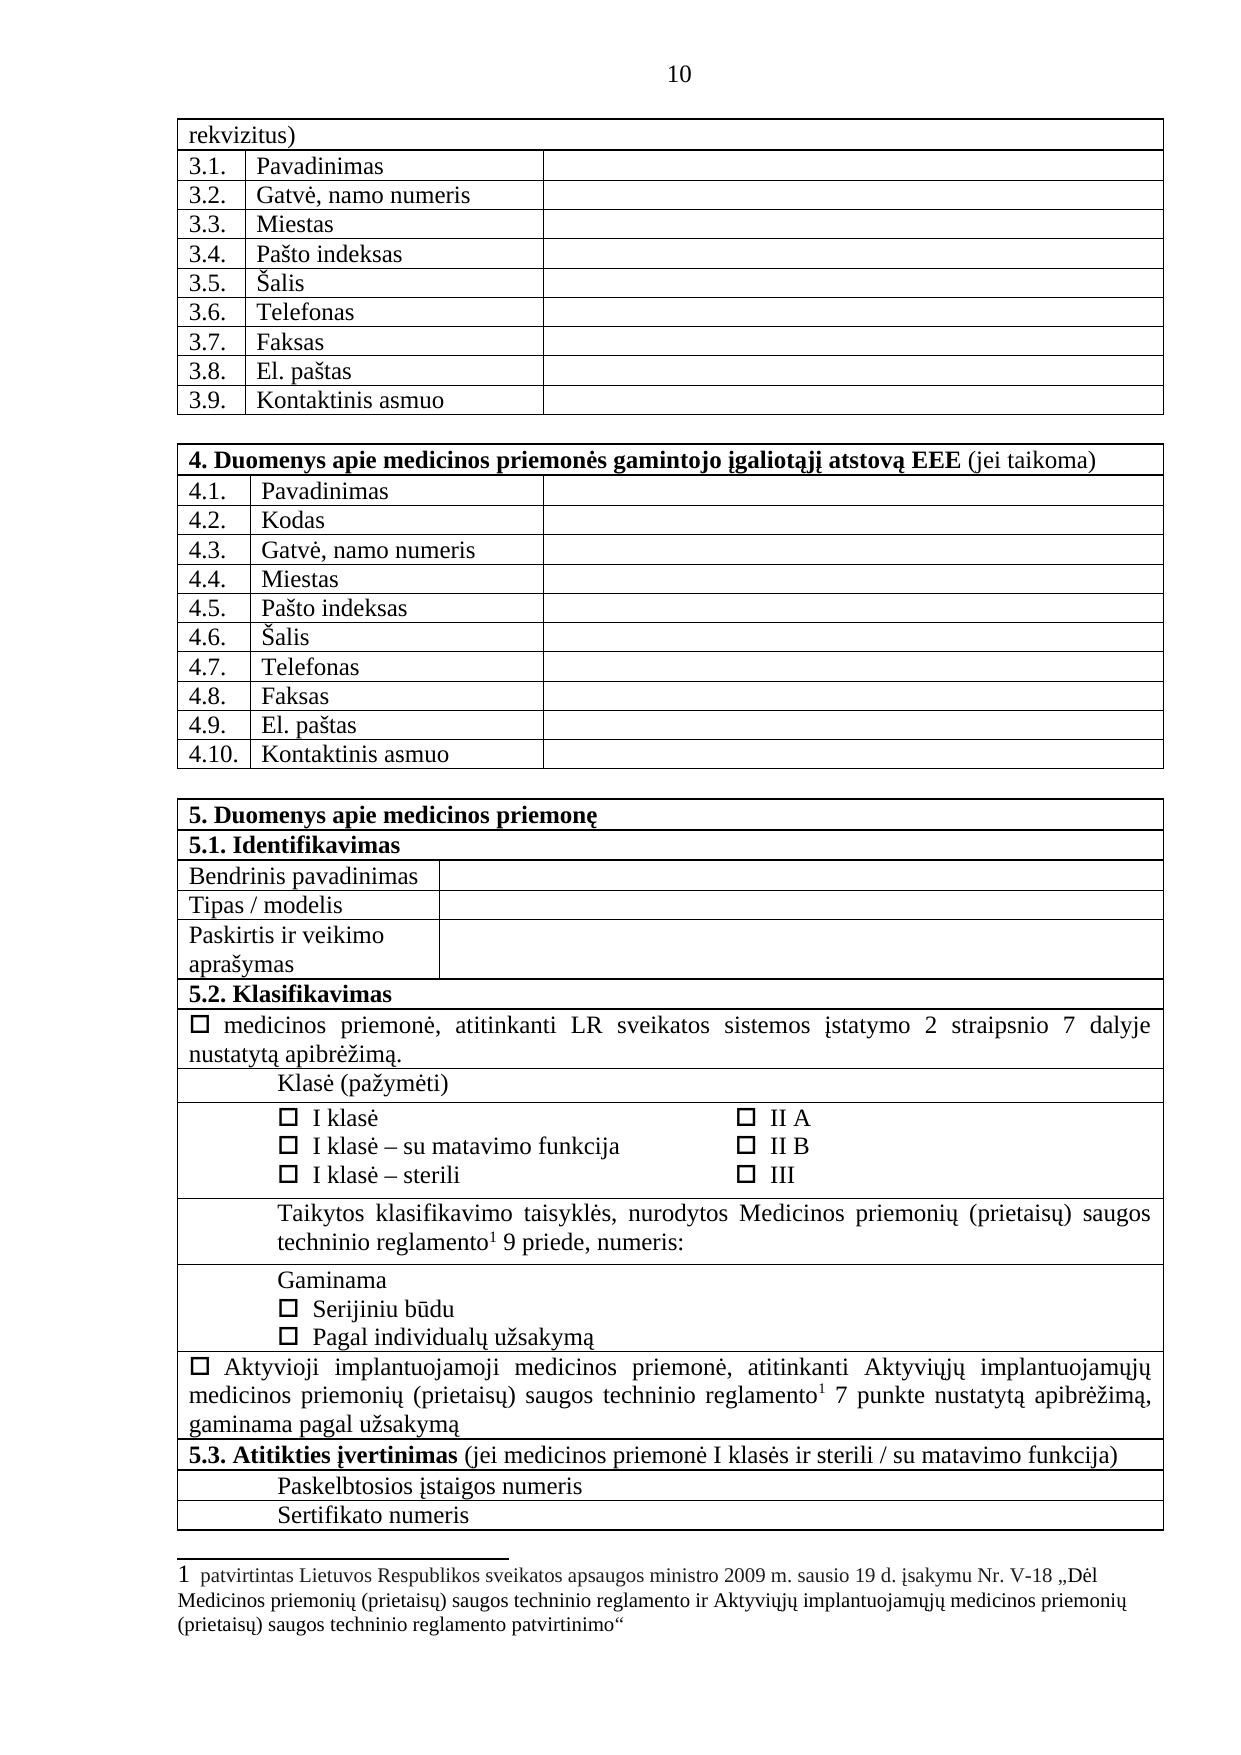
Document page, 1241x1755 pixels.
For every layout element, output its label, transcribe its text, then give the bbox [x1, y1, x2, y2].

table_cell 4.6. [178, 623, 250, 651]
table_cell Gatvė, namo numeris [251, 535, 543, 563]
table_cell 3.3. [178, 210, 245, 238]
table_cell [544, 239, 1163, 268]
table_cell medicinos priemonė, atitinkanti LR sveikatos sistemos įstatymo 2 straipsnio 7 dalyje nustatytą apibrėžimą. [178, 1010, 1163, 1068]
table_cell Kodas [251, 506, 543, 534]
table_cell Paskirtis ir veikimo aprašymas [178, 920, 439, 977]
table_cell Taikytos klasifikavimo taisyklės, nurodytos Medicinos priemonių (prietaisų) saugos techninio reglamento1 9 priede, numeris: [178, 1199, 1163, 1264]
table_cell 5.2. Klasifikavimas [178, 980, 1163, 1008]
table_header 4. Duomenys apie medicinos priemonės gamintojo įgaliotąjį atstovą EEE (jei taikoma) [178, 445, 1163, 474]
table_cell 4.8. [178, 682, 250, 710]
table_cell Gatvė, namo numeris [246, 181, 543, 209]
table_cell El. paštas [251, 711, 543, 739]
table_cell 3.7. [178, 327, 245, 355]
table_cell 3.4. [178, 239, 245, 268]
table_cell Klasė (pažymėti) [178, 1069, 1163, 1102]
table_cell [544, 151, 1163, 180]
table_cell 3.9. [178, 386, 245, 414]
table_cell 4.10. [178, 740, 250, 768]
table_cell [440, 891, 1163, 919]
table_cell 3.8. [178, 356, 245, 385]
table_cell Bendrinis pavadinimas [178, 861, 439, 890]
table_cell [544, 327, 1163, 355]
table_cell [544, 535, 1163, 563]
table_cell [544, 711, 1163, 739]
table_cell [544, 210, 1163, 238]
table_cell Gaminama Serijiniu būdu Pagal individualų užsakymą [178, 1265, 1163, 1351]
table_cell [544, 298, 1163, 326]
table_cell Pašto indeksas [251, 594, 543, 622]
table_cell Šalis [246, 269, 543, 297]
table_cell 3.1. [178, 151, 245, 180]
table_cell Miestas [251, 565, 543, 593]
table_cell Paskelbtosios įstaigos numeris [178, 1471, 1163, 1499]
table_cell 4.1. [178, 476, 250, 505]
table_cell 4.2. [178, 506, 250, 534]
table_cell [544, 682, 1163, 710]
table_cell II A II B III [735, 1103, 1163, 1198]
table_cell [544, 594, 1163, 622]
table_cell Faksas [246, 327, 543, 355]
table_cell [544, 386, 1163, 414]
table_cell Tipas / modelis [178, 891, 439, 919]
table_cell 4.7. [178, 652, 250, 681]
table_cell Telefonas [246, 298, 543, 326]
table_cell Pašto indeksas [246, 239, 543, 268]
table_cell [544, 269, 1163, 297]
table_cell Kontaktinis asmuo [246, 386, 543, 414]
table_cell 5.3. Atitikties įvertinimas (jei medicinos priemonė I klasės ir sterili / su matavimo funkcija) [178, 1440, 1163, 1469]
table_cell [440, 861, 1163, 890]
table_cell [544, 506, 1163, 534]
table_cell Pavadinimas [246, 151, 543, 180]
table_cell Faksas [251, 682, 543, 710]
table_cell Kontaktinis asmuo [251, 740, 543, 768]
table_cell Telefonas [251, 652, 543, 681]
table_cell 4.5. [178, 594, 250, 622]
table_cell [544, 623, 1163, 651]
table_cell [544, 565, 1163, 593]
table_cell [544, 356, 1163, 385]
table_cell [440, 920, 1163, 977]
table_cell El. paštas [246, 356, 543, 385]
table_cell Miestas [246, 210, 543, 238]
table_cell 5.1. Identifikavimas [178, 831, 1163, 859]
table_header 5. Duomenys apie medicinos priemonę [178, 800, 1163, 828]
table_cell Aktyvioji implantuojamoji medicinos priemonė, atitinkanti Aktyviųjų implantuojamųjų medicinos priemonių (prietaisų) saugos techninio reglamento 7 punkte nustatytą apibrėžimą, gaminama pagal užsakymą [178, 1352, 1163, 1438]
table_cell 4.4. [178, 565, 250, 593]
table_cell [544, 476, 1163, 505]
table_header rekvizitus) [178, 120, 1163, 149]
table_cell 4.9. [178, 711, 250, 739]
table_cell 4.3. [178, 535, 250, 563]
table_cell [544, 652, 1163, 681]
table_cell Šalis [251, 623, 543, 651]
table_cell [544, 181, 1163, 209]
table_cell I klasė I klasė – su matavimo funkcija I klasė – sterili [178, 1103, 735, 1198]
table_cell 3.2. [178, 181, 245, 209]
table_cell Sertifikato numeris [178, 1501, 1163, 1529]
table_cell 3.5. [178, 269, 245, 297]
table_cell [544, 740, 1163, 768]
table_cell 3.6. [178, 298, 245, 326]
table_cell Pavadinimas [251, 476, 543, 505]
